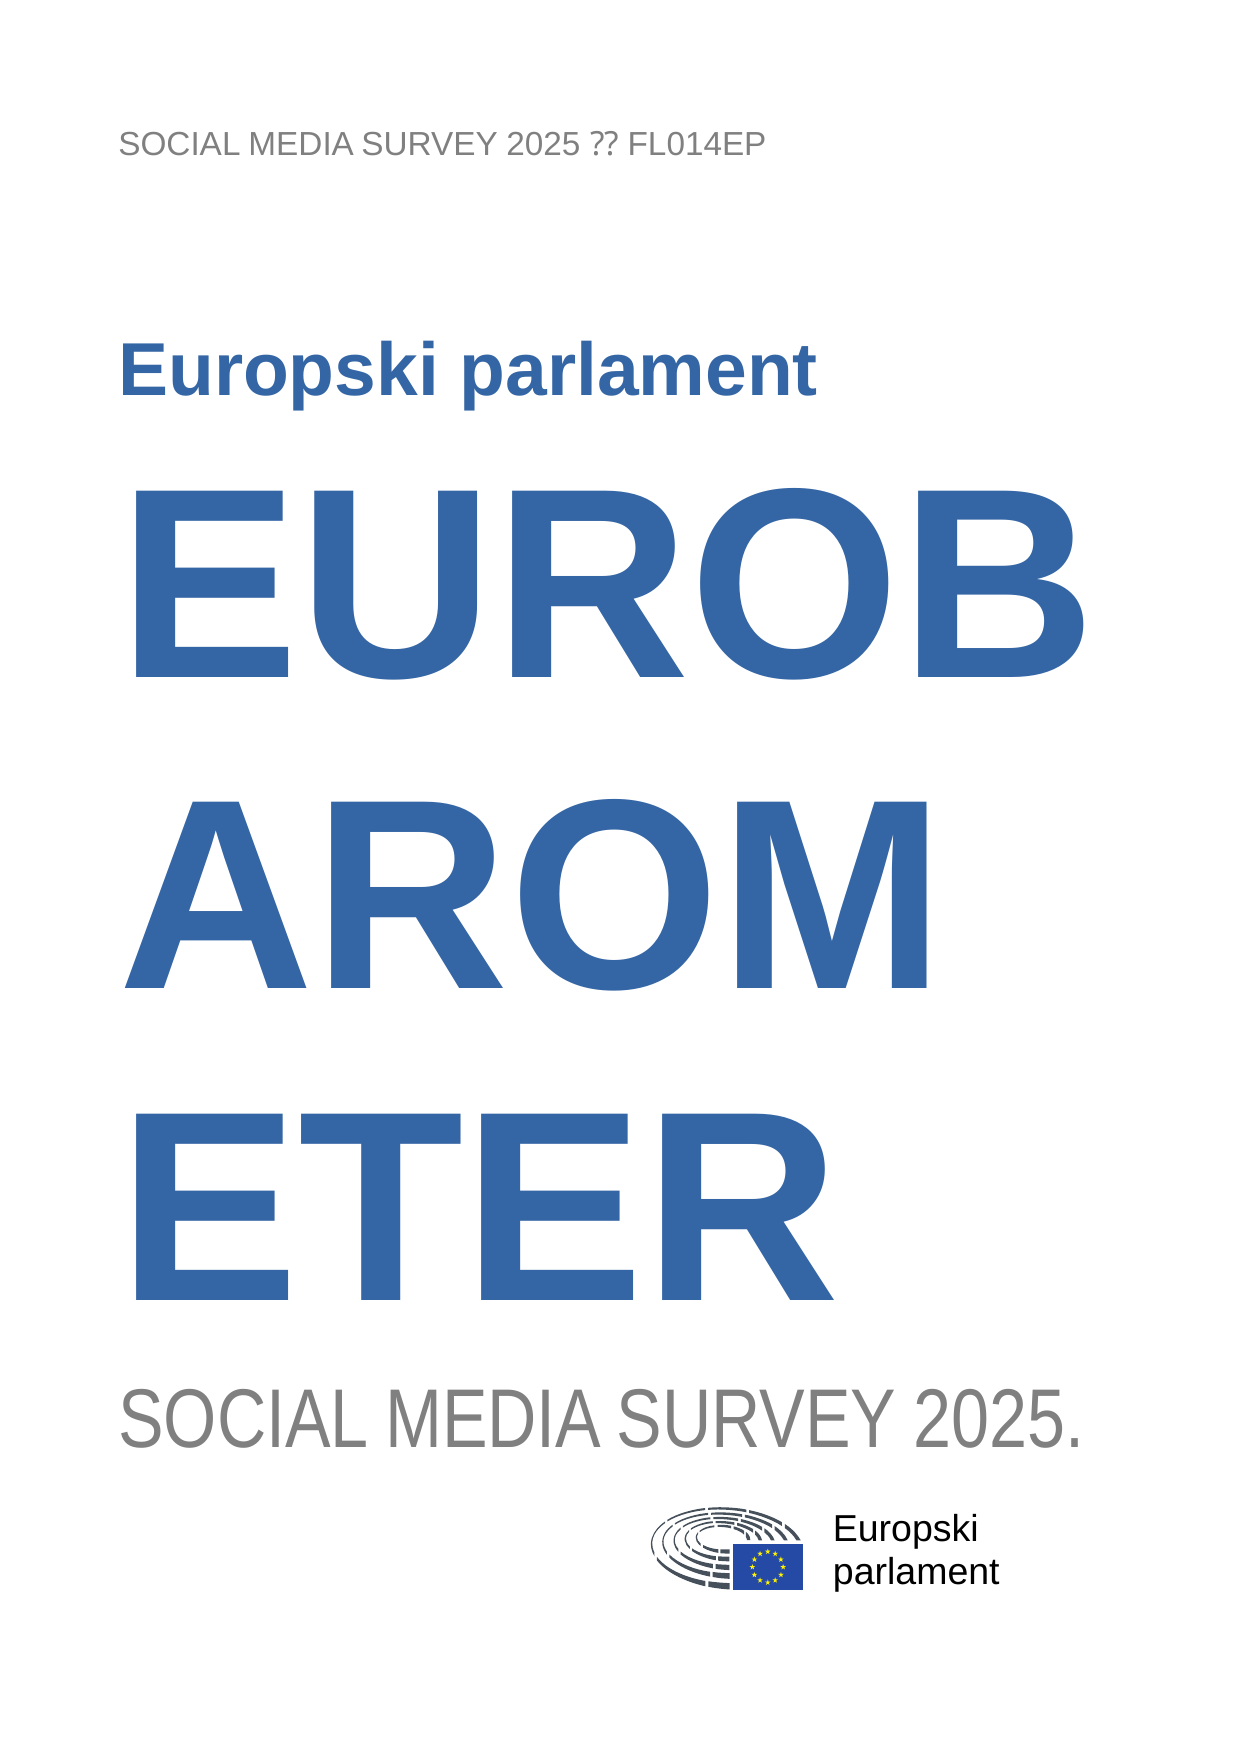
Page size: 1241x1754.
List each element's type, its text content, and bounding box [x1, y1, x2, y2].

text Europski parlament [118, 325, 1122, 412]
text EUROBAROMETER [118, 423, 1122, 1358]
text SOCIAL MEDIA SURVEY 2025 ⁇ FL014EP [118, 124, 1122, 162]
text SOCIAL MEDIA SURVEY 2025. [118, 1370, 1122, 1465]
